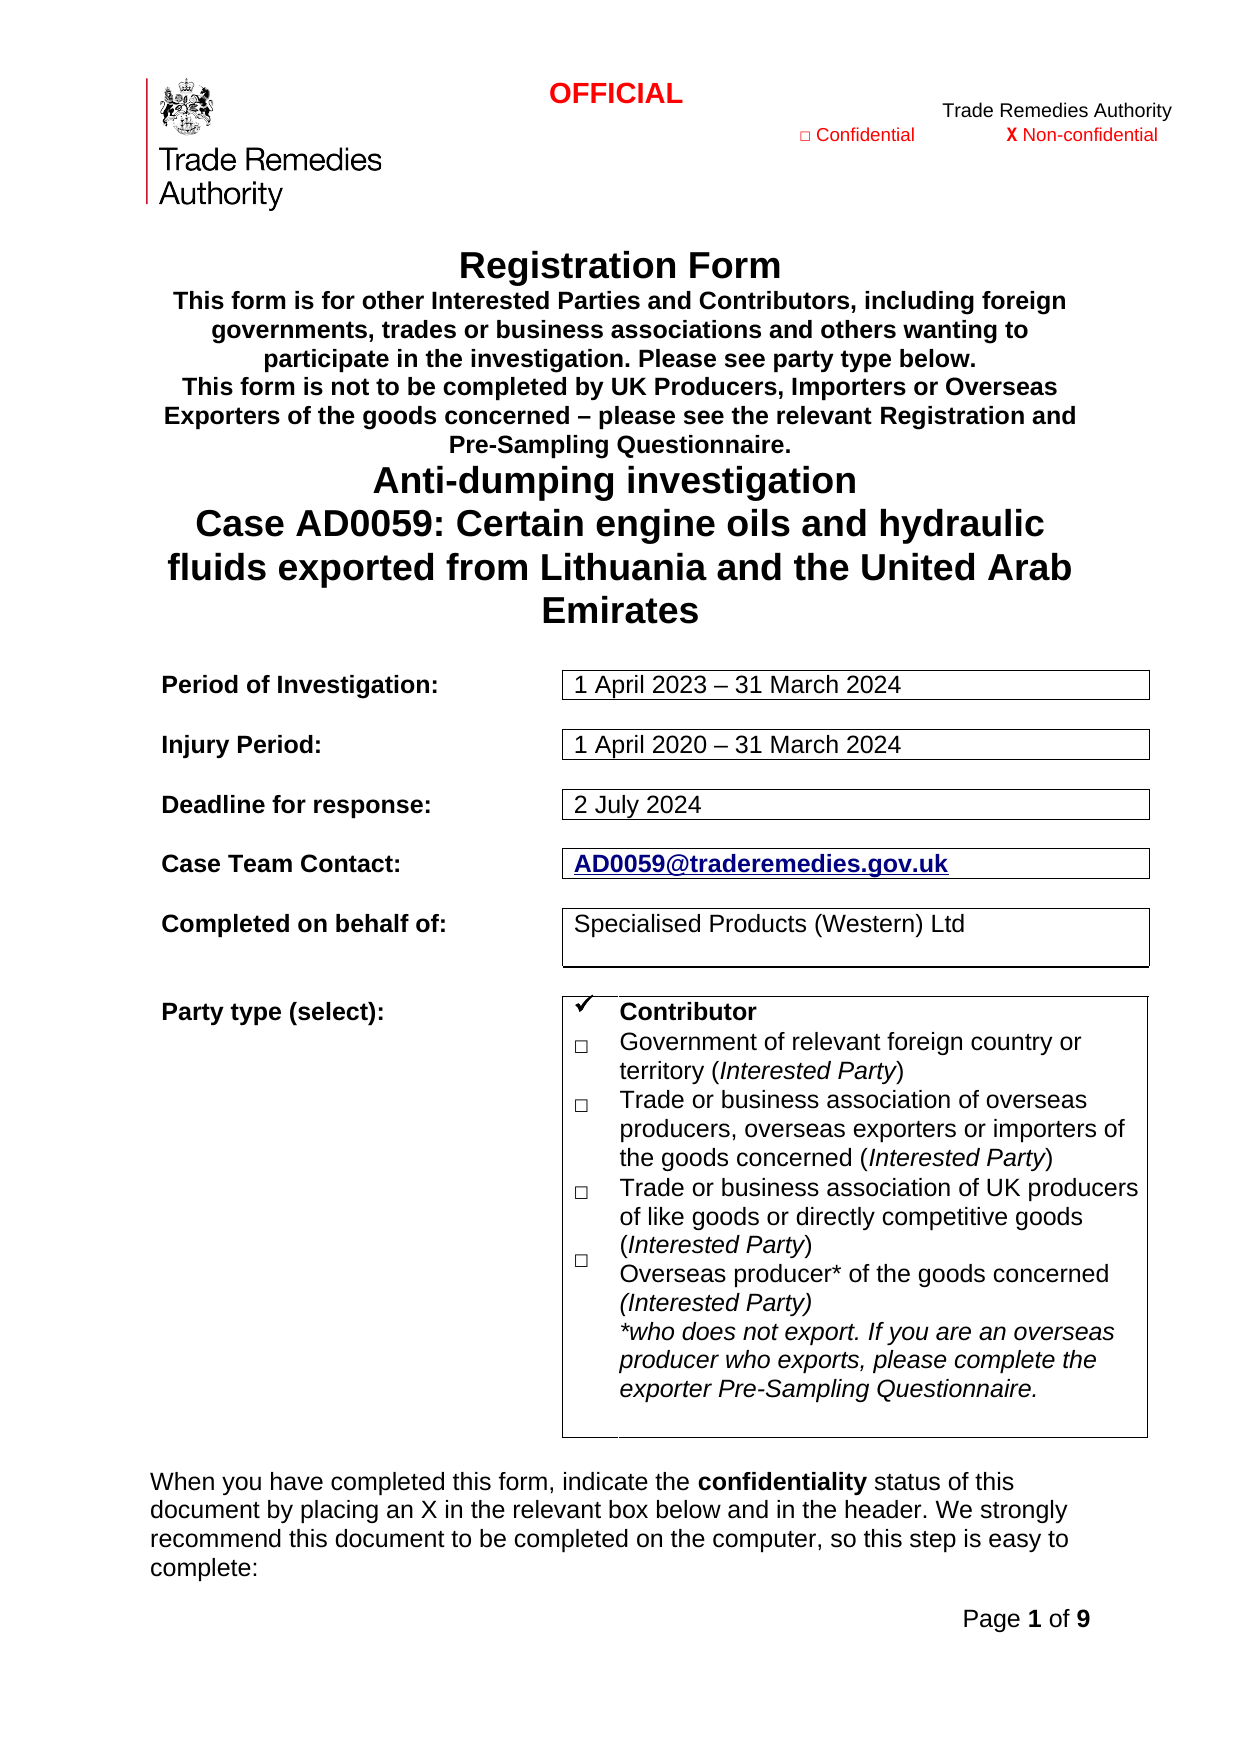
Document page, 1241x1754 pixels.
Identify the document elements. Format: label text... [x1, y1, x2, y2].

table_header Period of Investigation: [150, 670, 562, 699]
table_cell Case Team Contact: [150, 848, 562, 878]
table_cell [563, 879, 1150, 908]
table_cell ☐ ☐ [563, 1173, 618, 1437]
text Case AD0059: Certain engine oils and hydraulic fluids exported from Lithuania and the United Arab Emirates [150, 502, 1090, 631]
table_cell [150, 1172, 562, 1437]
table_cell Party type (select): [150, 996, 562, 1026]
table_cell Government of relevant foreign country or territory (Interested Party) [619, 1027, 1147, 1084]
table_cell [150, 966, 562, 996]
table_cell AD0059@traderemedies.gov.uk [563, 849, 1149, 878]
table_cell [150, 819, 562, 848]
table_cell [563, 968, 1149, 996]
text This form is for other Interested Parties and Contributors, including foreign governments, trades or business associations and others wanting to participate in the investigation. Please see party type below. [150, 286, 1090, 372]
table_cell Deadline for response: [150, 789, 562, 818]
table_cell Trade or business association of overseas producers, overseas exporters or importers of the goods concerned (Interested Party) [619, 1086, 1147, 1172]
table_cell Trade or business association of UK producers of like goods or directly competitive goods (Interested Party) Overseas producer* of the goods concerned (Interested Party) *who does not export. If you are an overseas producer who exports, please complete the exporter Pre-Sampling Questionnaire. [619, 1173, 1147, 1437]
table_cell [563, 760, 1150, 789]
table_cell ☐ [563, 1027, 618, 1084]
table_cell [150, 699, 562, 729]
table_cell ☐ [563, 1086, 618, 1172]
text When you have completed this form, indicate the confidentiality status of this document by placing an X in the relevant box below and in the header. We strongly recommend this document to be completed on the computer, so this step is easy to complete: [150, 1467, 1090, 1582]
table_cell 1 April 2020 – 31 March 2024 [563, 730, 1149, 759]
table_cell [563, 700, 1150, 729]
table_cell [150, 1085, 562, 1172]
table_cell Contributor [619, 997, 1147, 1026]
table_cell Injury Period: [150, 729, 562, 759]
table_cell 2 July 2024 [563, 790, 1149, 818]
text Registration Form [150, 243, 1090, 286]
table_cell [150, 759, 562, 789]
table_cell [150, 878, 562, 908]
table_cell [563, 820, 1150, 848]
table_cell Specialised Products (Western) Ltd [563, 909, 1149, 966]
table_cell [150, 1026, 562, 1084]
text Anti-dumping investigation [150, 458, 1090, 502]
table_cell Completed on behalf of: [150, 908, 562, 966]
table_cell  [563, 997, 618, 1026]
text This form is not to be completed by UK Producers, Importers or Overseas Exporters of the goods concerned – please see the relevant Registration and Pre-Sampling Questionnaire. [150, 372, 1090, 458]
table_header 1 April 2023 – 31 March 2024 [563, 671, 1149, 699]
